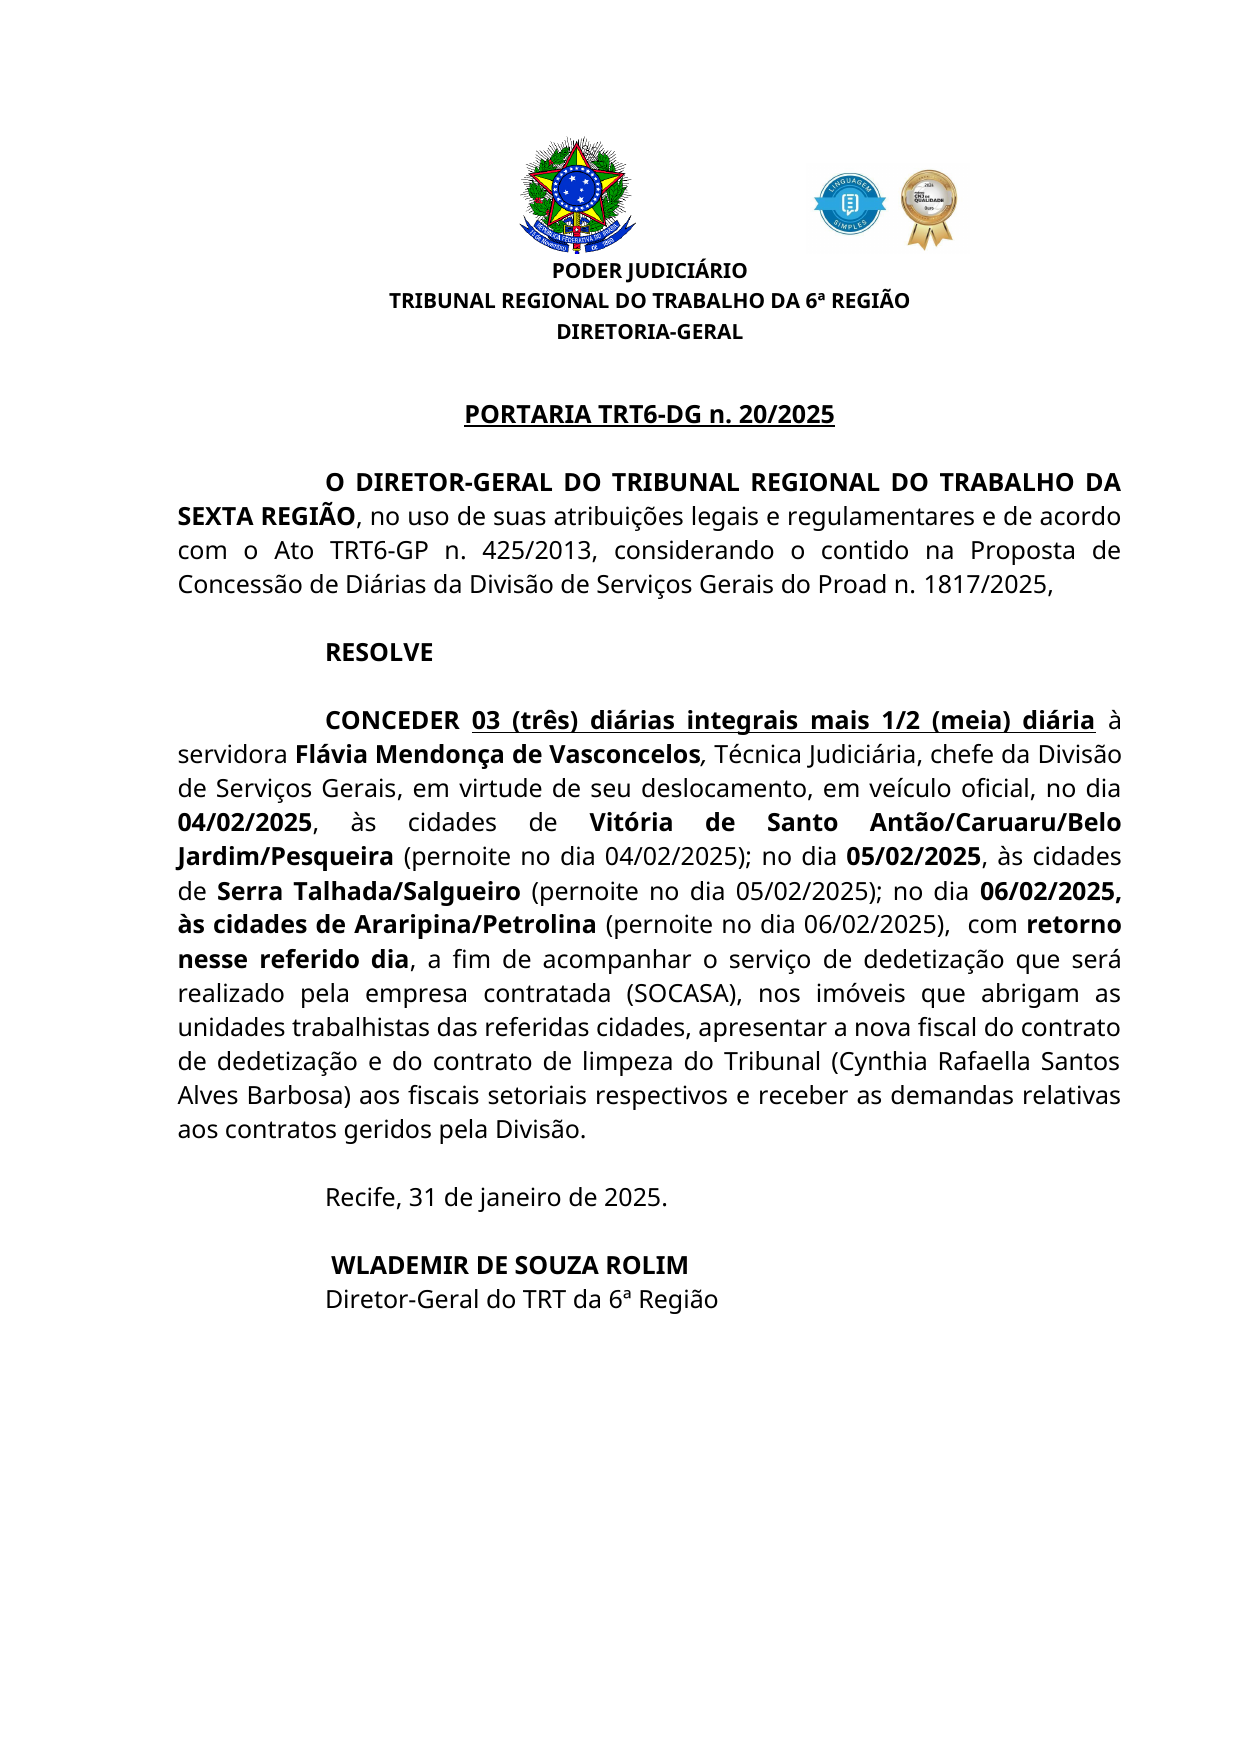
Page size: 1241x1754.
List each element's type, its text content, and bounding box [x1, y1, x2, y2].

text RESOLVE [252, 635, 1122, 669]
text WLADEMIR DE SOUZA ROLIM [177, 1248, 1122, 1282]
text Recife, 31 de janeiro de 2025. [177, 1180, 1122, 1214]
text Diretor-Geral do TRT da 6ª Região [177, 1282, 1122, 1316]
text CONCEDER 03 (três) diárias integrais mais 1/2 (meia) diária à servidora Flávia Mendonça de Vasconcelos, Técnica Judiciária, chefe da Divisão de Serviços Gerais, em virtude de seu deslocamento, em veículo oficial, no dia 04/02/2025, às cidades de Vitória de Santo Antão/Caruaru/Belo Jardim/Pesqueira (pernoite no dia 04/02/2025); no dia 05/02/2025, às cidades de Serra Talhada/Salgueiro (pernoite no dia 05/02/2025); no dia 06/02/2025, às cidades de Araripina/Petrolina (pernoite no dia 06/02/2025), com retorno nesse referido dia, a fim de acompanhar o serviço de dedetização que será realizado pela empresa contratada (SOCASA), nos imóveis que abrigam as unidades trabalhistas das referidas cidades, apresentar a nova fiscal do contrato de dedetização e do contrato de limpeza do Tribunal (Cynthia Rafaella Santos Alves Barbosa) aos fiscais setoriais respectivos e receber as demandas relativas aos contratos geridos pela Divisão. [177, 703, 1122, 1146]
text TRIBUNAL REGIONAL DO TRABALHO DA 6ª REGIÃO [177, 286, 1122, 315]
text PORTARIA TRT6-DG n. 20/2025 [177, 396, 1122, 430]
picture [806, 163, 971, 254]
text PODER JUDICIÁRIO [177, 256, 1122, 284]
picture [513, 133, 638, 254]
text O DIRETOR-GERAL DO TRIBUNAL REGIONAL DO TRABALHO DA SEXTA REGIÃO, no uso de suas atribuições legais e regulamentares e de acordo com o Ato TRT6-GP n. 425/2013, considerando o contido na Proposta de Concessão de Diárias da Divisão de Serviços Gerais do Proad n. 1817/2025, [177, 464, 1122, 601]
text DIRETORIA-GERAL [177, 317, 1122, 345]
